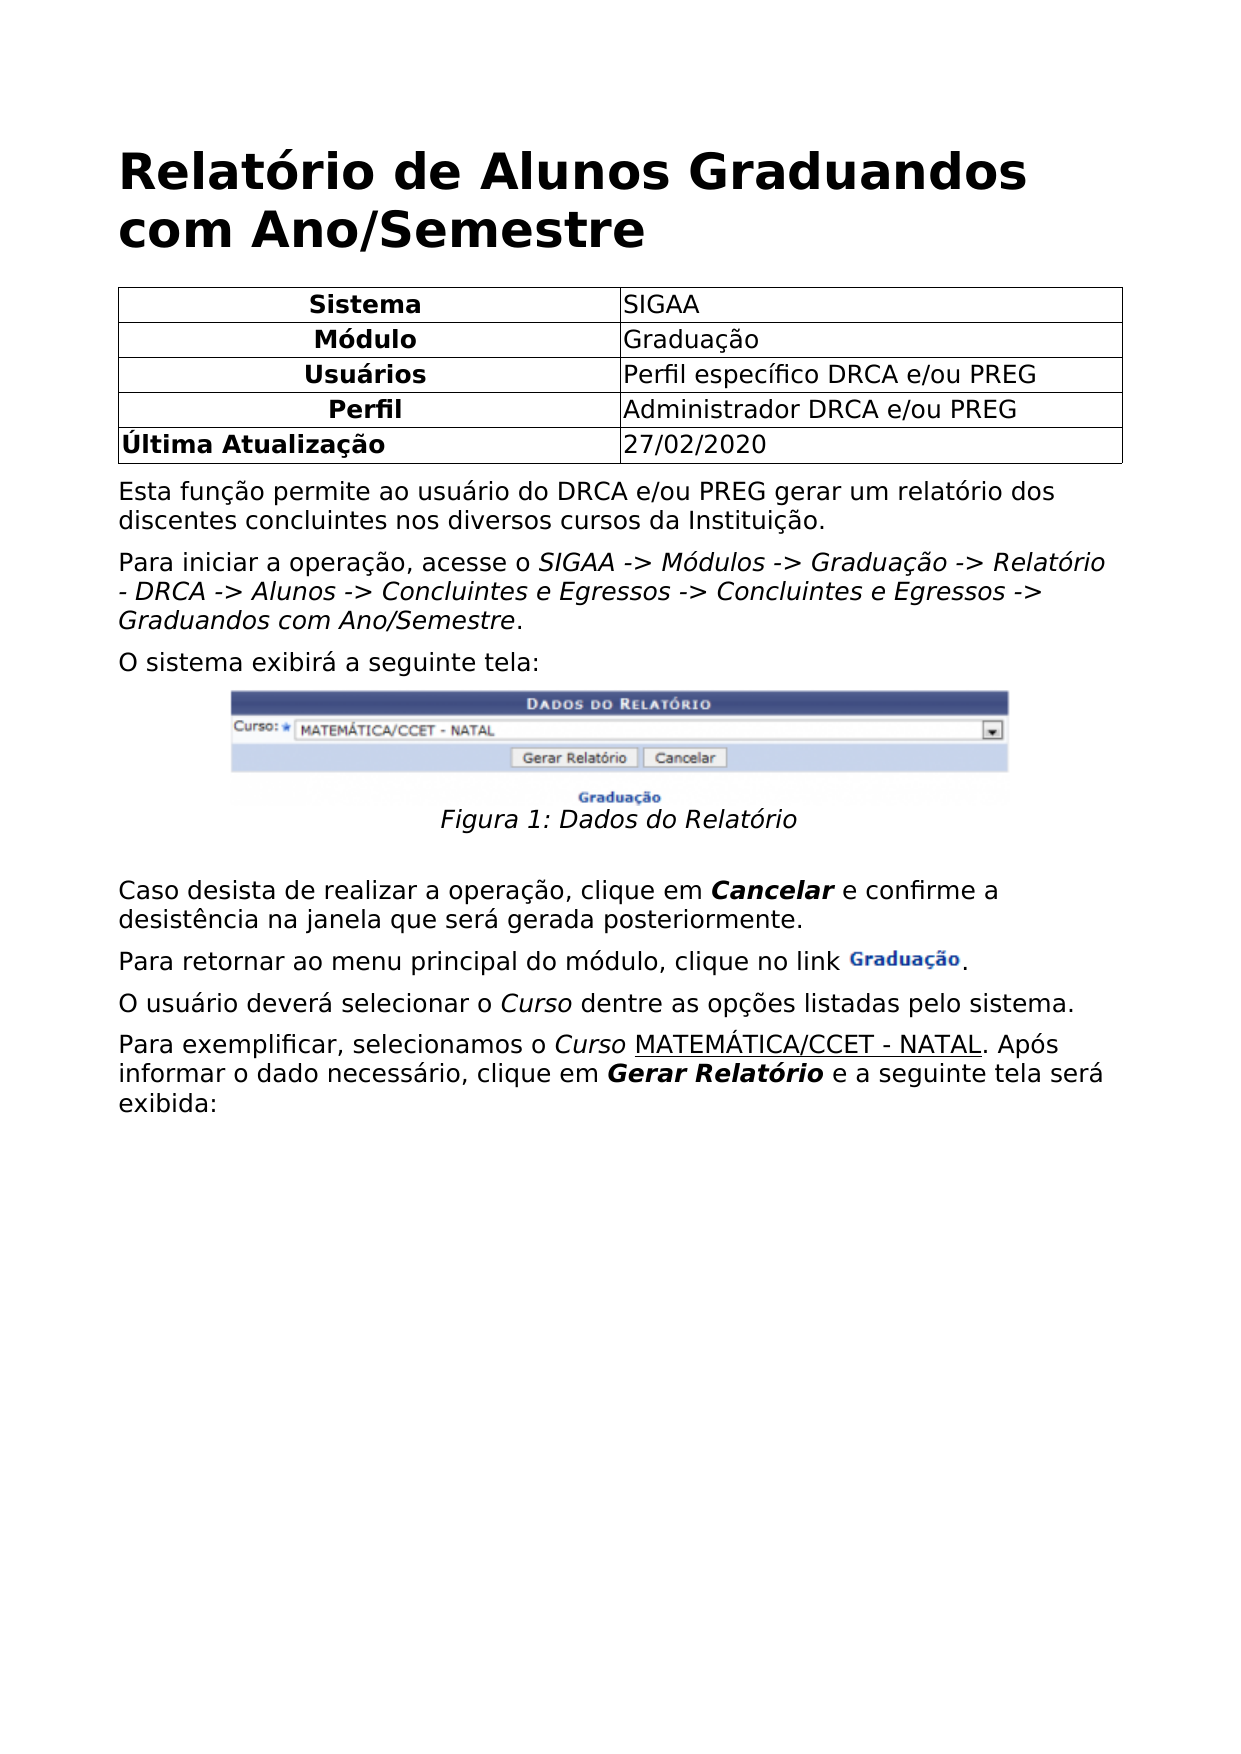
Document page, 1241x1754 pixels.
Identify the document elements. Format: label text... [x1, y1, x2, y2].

picture [848, 950, 962, 971]
table_header Sistema [119, 288, 620, 322]
table_cell 27/02/2020 [621, 428, 1122, 462]
picture [230, 689, 1010, 806]
text Para retornar ao menu principal do módulo, clique no link . [118, 947, 1122, 976]
table_cell Graduação [621, 323, 1122, 357]
text Esta função permite ao usuário do DRCA e/ou PREG gerar um relatório dos discentes concluintes nos diversos cursos da Instituição. [118, 477, 1122, 536]
text Figura 1: Dados do Relatório [230, 806, 1010, 834]
table_cell Última Atualização [119, 428, 620, 462]
table_cell Usuários [119, 358, 620, 392]
table_cell Perfil específico DRCA e/ou PREG [621, 358, 1122, 392]
text O usuário deverá selecionar o Curso dentre as opções listadas pelo sistema. [118, 989, 1122, 1018]
table_cell Administrador DRCA e/ou PREG [621, 393, 1122, 427]
text O sistema exibirá a seguinte tela: [118, 648, 1122, 677]
table_header SIGAA [621, 288, 1122, 322]
table_cell Módulo [119, 323, 620, 357]
text Para exemplificar, selecionamos o Curso MATEMÁTICA/CCET - NATAL. Após informar o dado necessário, clique em Gerar Relatório e a seguinte tela será exibida: [118, 1030, 1122, 1118]
text Para iniciar a operação, acesse o SIGAA -> Módulos -> Graduação -> Relatório - DRCA -> Alunos -> Concluintes e Egressos -> Concluintes e Egressos -> Graduandos com Ano/Semestre. [118, 548, 1122, 636]
subtitle Relatório de Alunos Graduandos com Ano/Semestre [118, 143, 1122, 259]
table_cell Perfil [119, 393, 620, 427]
text Caso desista de realizar a operação, clique em Cancelar e confirme a desistência na janela que será gerada posteriormente. [118, 876, 1122, 934]
